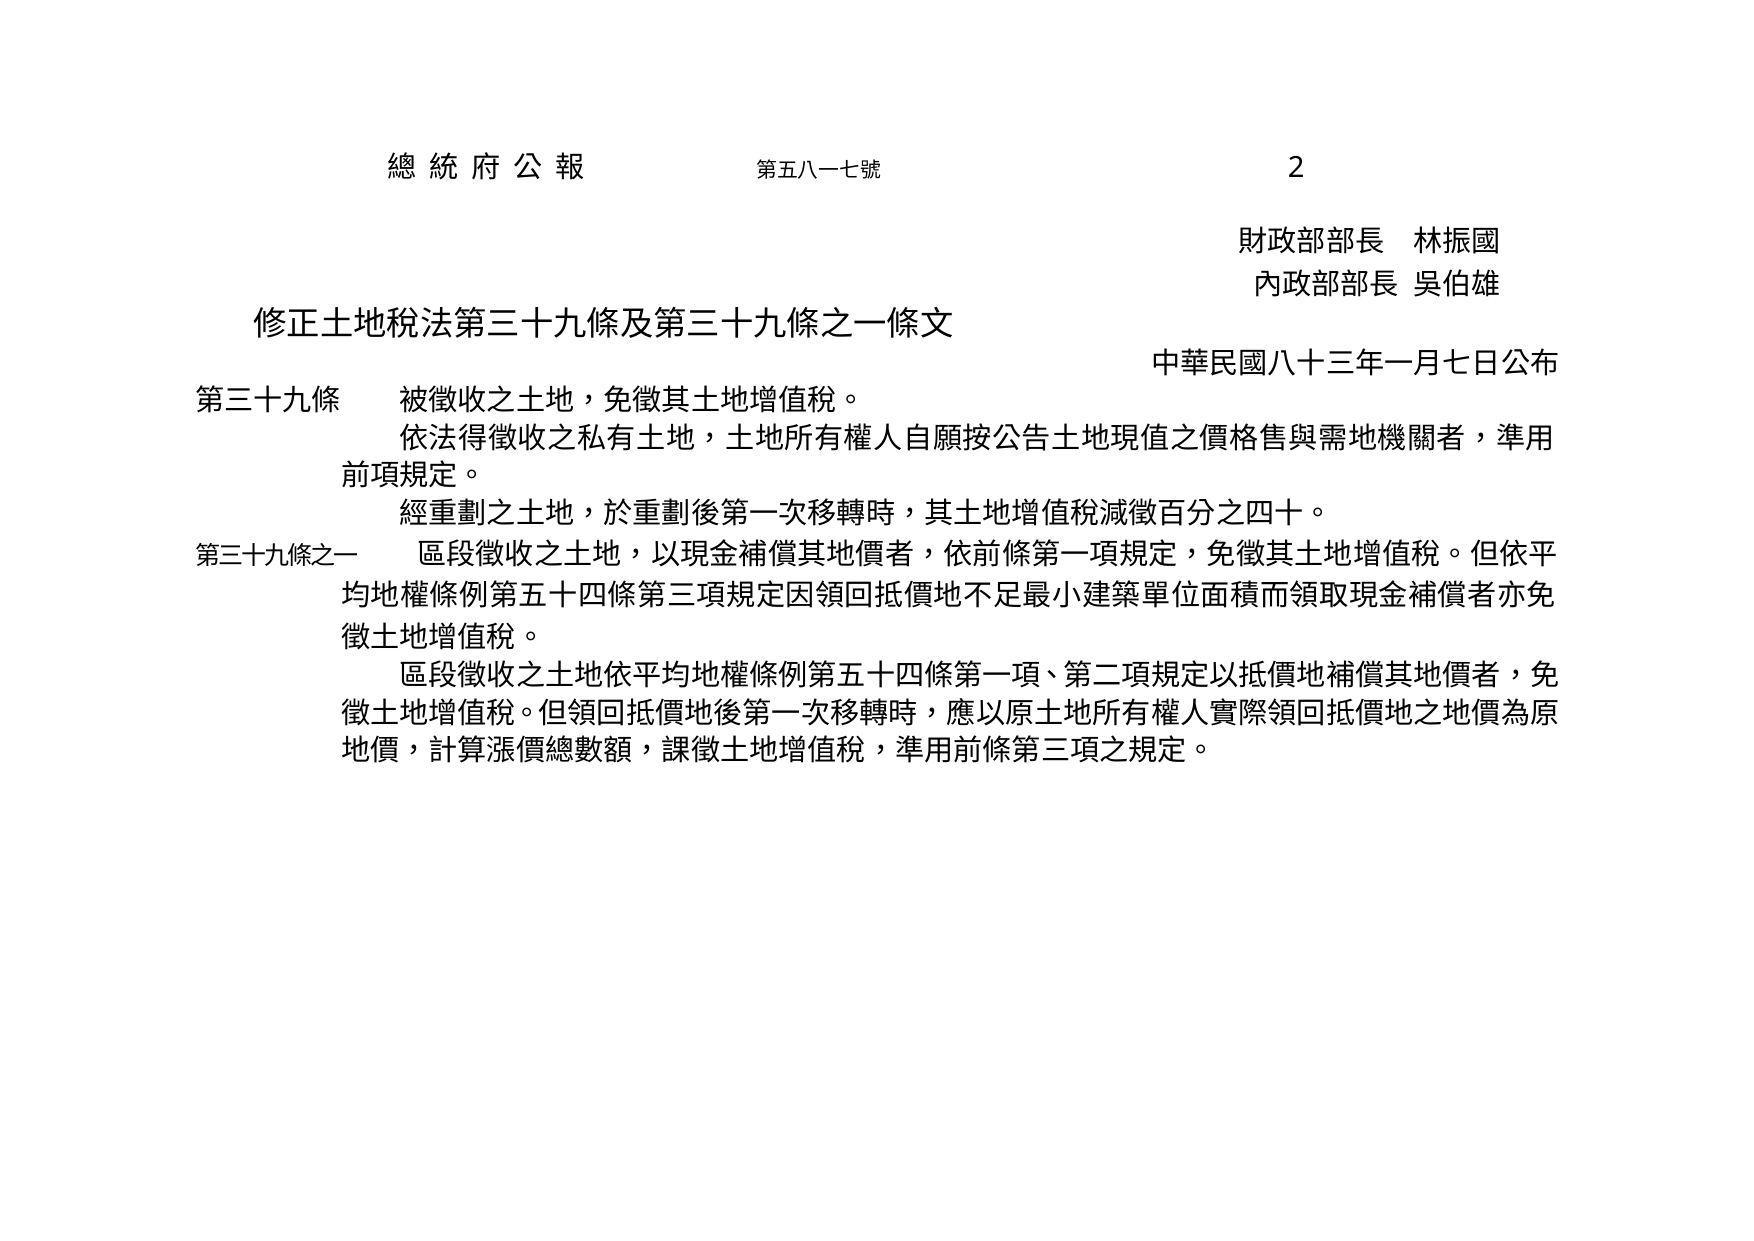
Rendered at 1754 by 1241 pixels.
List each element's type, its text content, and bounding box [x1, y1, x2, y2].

text 經重劃之土地，於重劃後第一次移轉時，其土地增值稅減徵百分之四十。 [341, 493, 1559, 531]
text 第三十九條之一 區段徵收之土地，以現金補償其地價者，依前條第一項規定，免徵其土地增值稅。但依平均地權條例第五十四條第三項規定因領回抵價地不足最小建築單位面積而領取現金補償者亦免徵土地增值稅。 [195, 531, 1559, 656]
text 第三十九條 被徵收之土地，免徵其土地增值稅。 [195, 381, 1559, 418]
text 區段徵收之土地依平均地權條例第五十四條第一項、第二項規定以抵價地補償其地價者，免徵土地增值稅。但領回抵價地後第一次移轉時，應以原土地所有權人實際領回抵價地之地價為原地價，計算漲價總數額，課徵土地增值稅，準用前條第三項之規定。 [341, 656, 1559, 768]
text 依法得徵收之私有土地，土地所有權人自願按公告土地現值之價格售與需地機關者，準用前項規定。 [341, 418, 1559, 493]
text 財政部部長 林振國 [195, 222, 1501, 259]
text 中華民國八十三年一月七日公布 [195, 343, 1559, 381]
text 內政部部長 吳伯雄 [195, 264, 1501, 302]
text 修正土地稅法第三十九條及第三十九條之一條文 [253, 302, 1559, 343]
